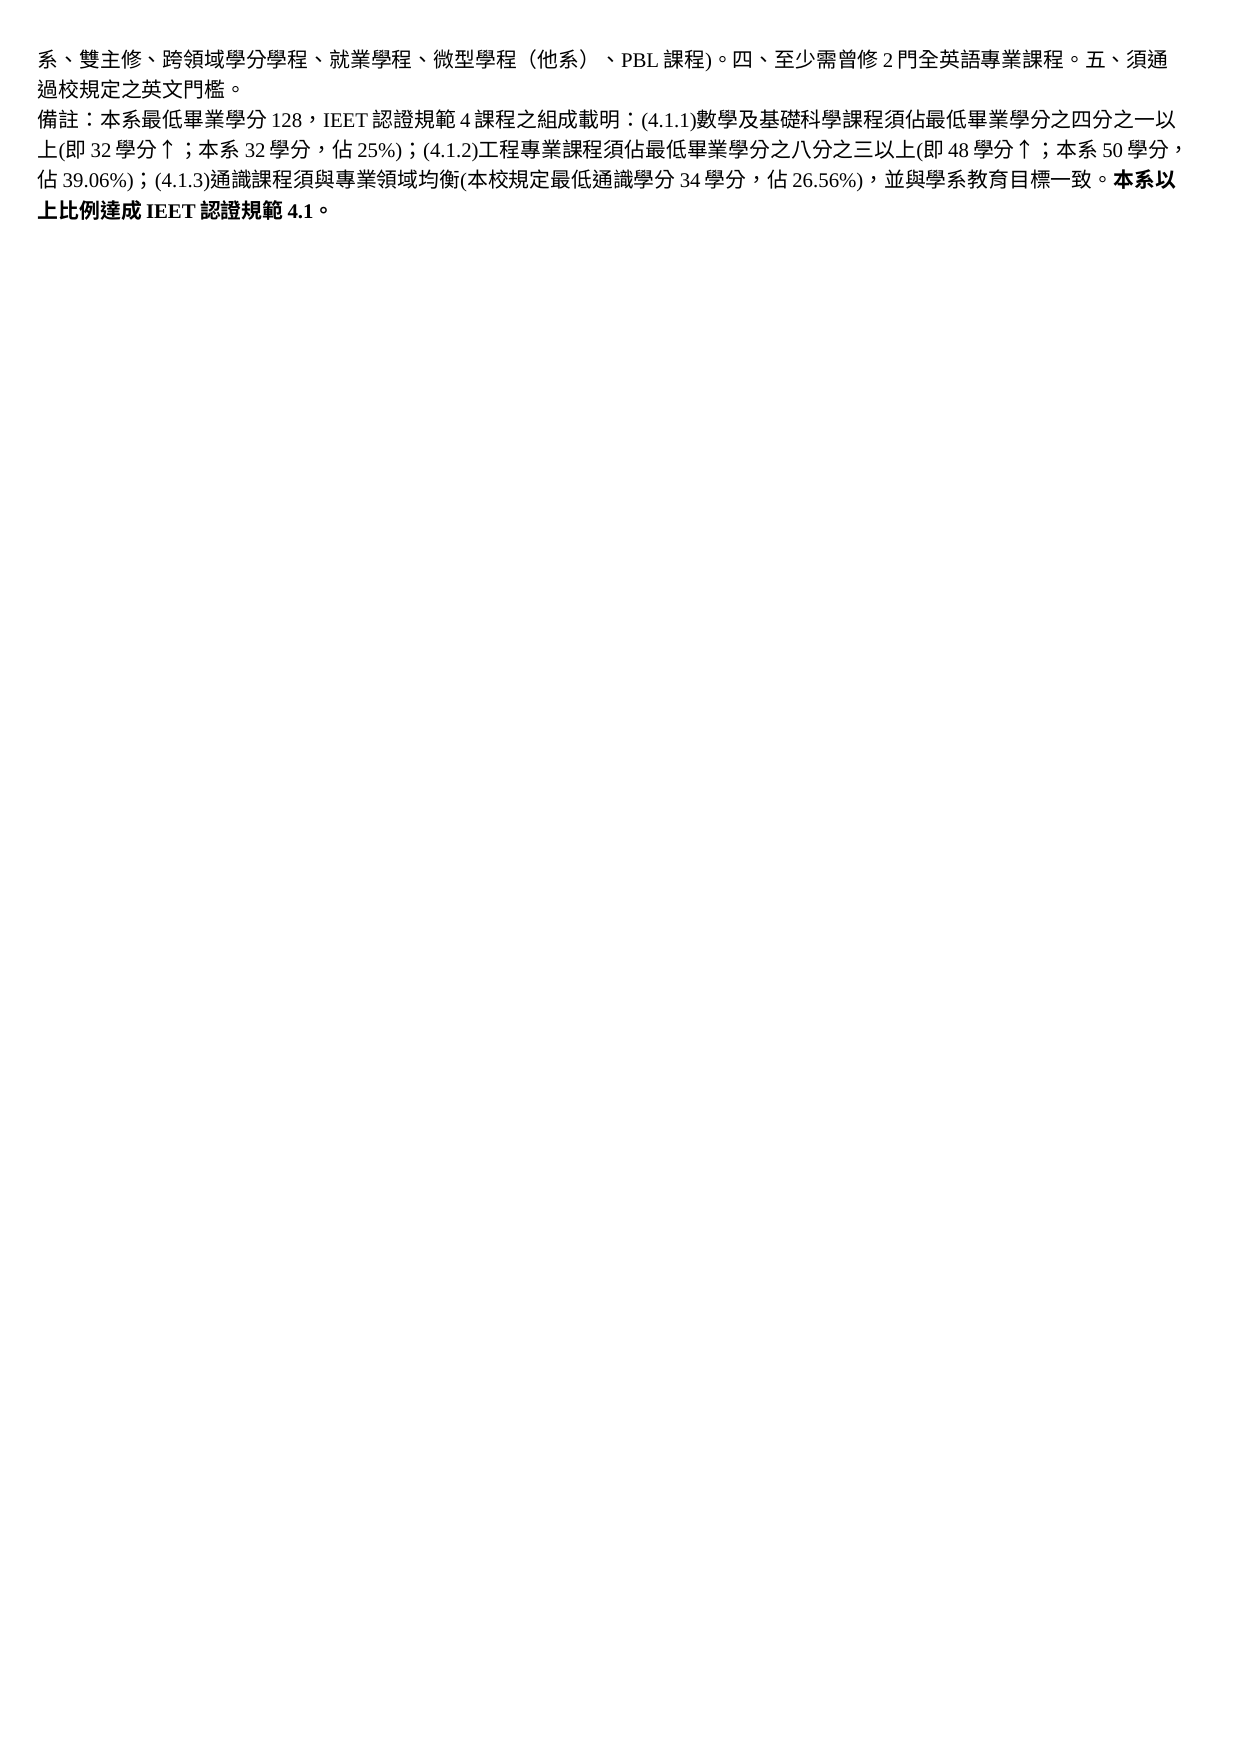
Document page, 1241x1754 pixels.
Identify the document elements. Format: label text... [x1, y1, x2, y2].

text 系、雙主修、跨領域學分學程、就業學程、微型學程（他系）、PBL課程)。四、至少需曾修2門全英語專業課程。五、須通過校規定之英文門檻。 [37, 43, 1181, 103]
text 備註：本系最低畢業學分128，IEET認證規範4課程之組成載明：(4.1.1)數學及基礎科學課程須佔最低畢業學分之四分之一以上(即32學分↑；本系32學分，佔25%)；(4.1.2)工程專業課程須佔最低畢業學分之八分之三以上(即48學分↑；本系50學分，佔39.06%)；(4.1.3)通識課程須與專業領域均衡(本校規定最低通識學分34學分，佔26.56%)，並與學系教育目標一致。本系以上比例達成IEET認證規範4.1。 [37, 103, 1181, 224]
